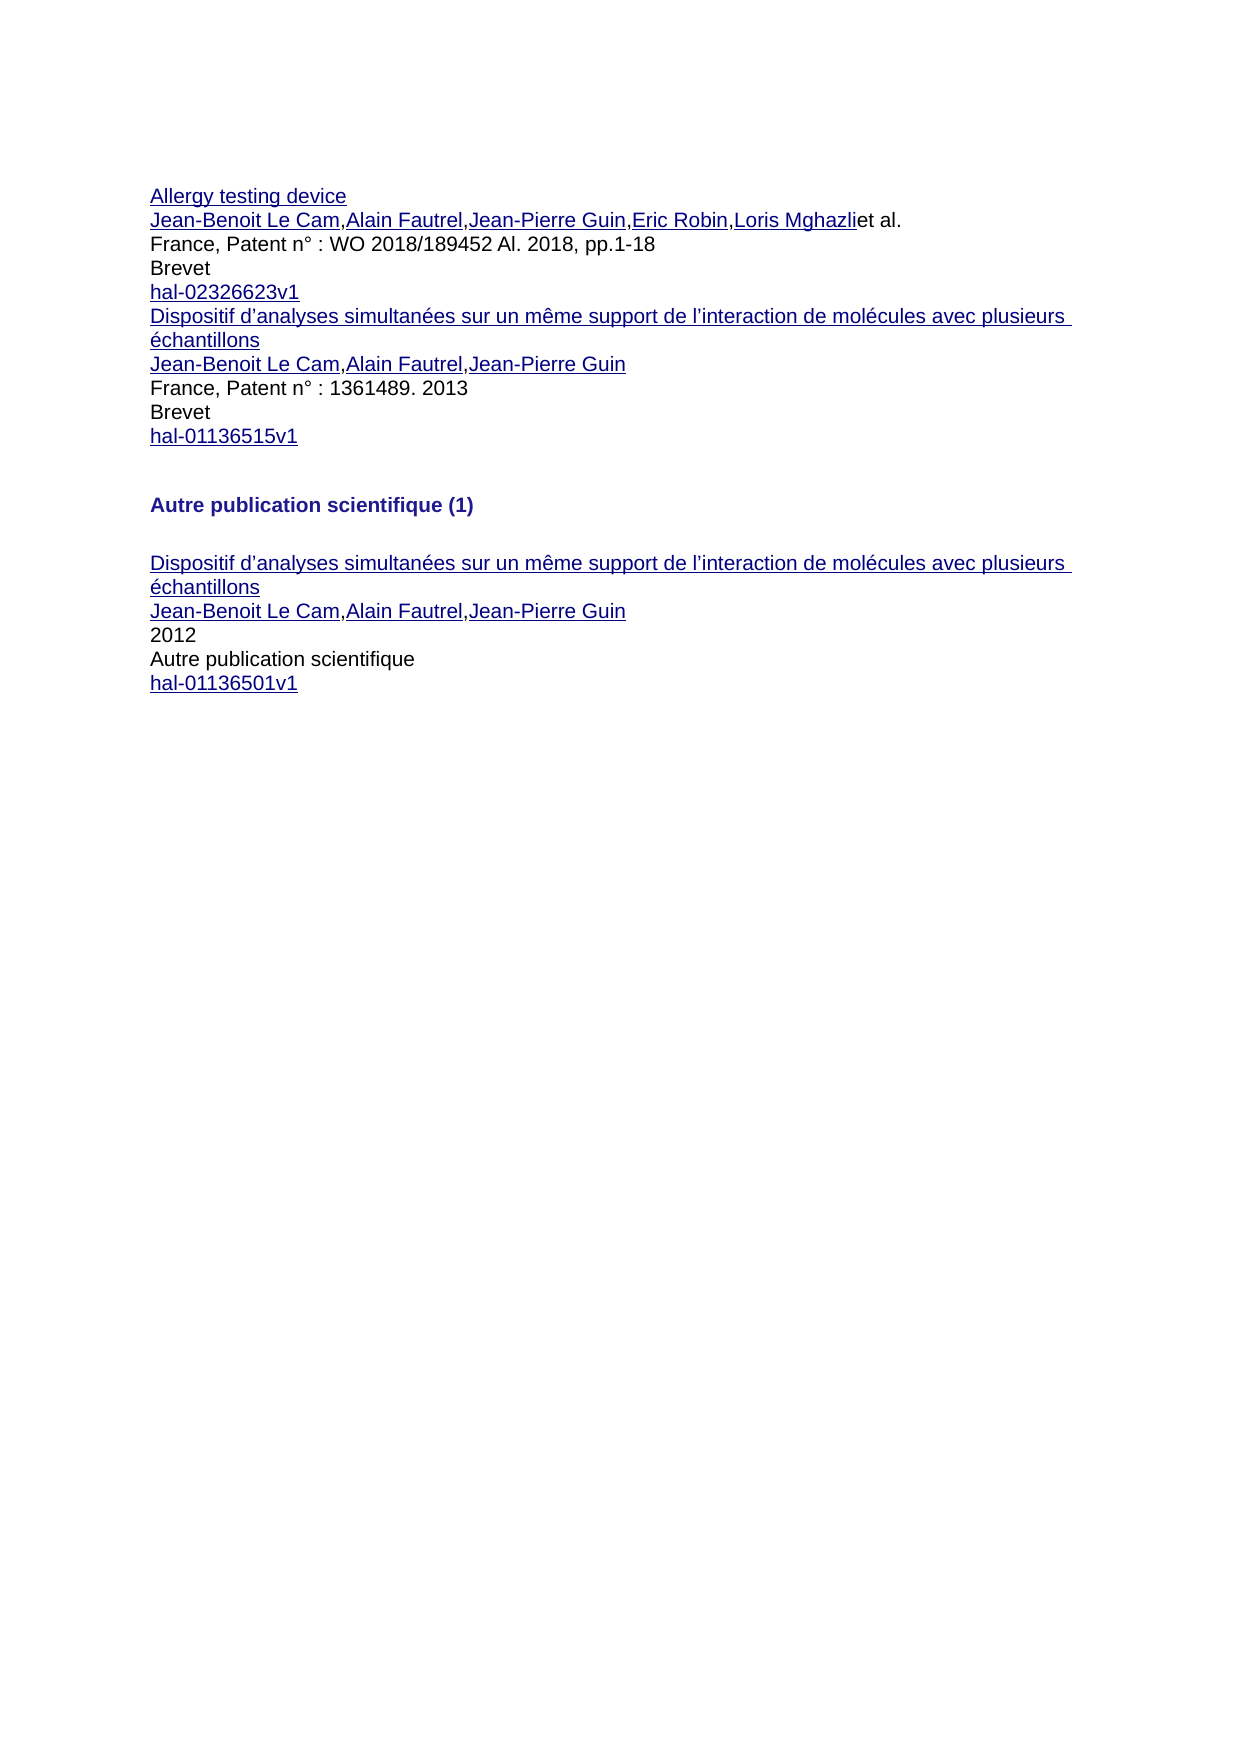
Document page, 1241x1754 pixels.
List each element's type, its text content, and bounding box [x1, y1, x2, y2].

subtitle Autre publication scientifique (1) [150, 493, 1090, 517]
table_header Allergy testing device Jean-Benoit Le Cam,Alain Fautrel,Jean-Pierre Guin,Eric Robin,Loris Mghazliet al. France, Patent n° : WO 2018/189452 Al. 2018, pp.1-18 Brevet hal-02326623v1 [150, 184, 1090, 304]
table_cell Dispositif d’analyses simultanées sur un même support de l’interaction de molécules avec plusieurs échantillons Jean-Benoit Le Cam,Alain Fautrel,Jean-Pierre Guin France, Patent n° : 1361489. 2013 Brevet hal-01136515v1 [150, 304, 1090, 448]
table_header Dispositif d’analyses simultanées sur un même support de l’interaction de molécules avec plusieurs échantillons Jean-Benoit Le Cam,Alain Fautrel,Jean-Pierre Guin 2012 Autre publication scientifique hal-01136501v1 [150, 551, 1090, 695]
